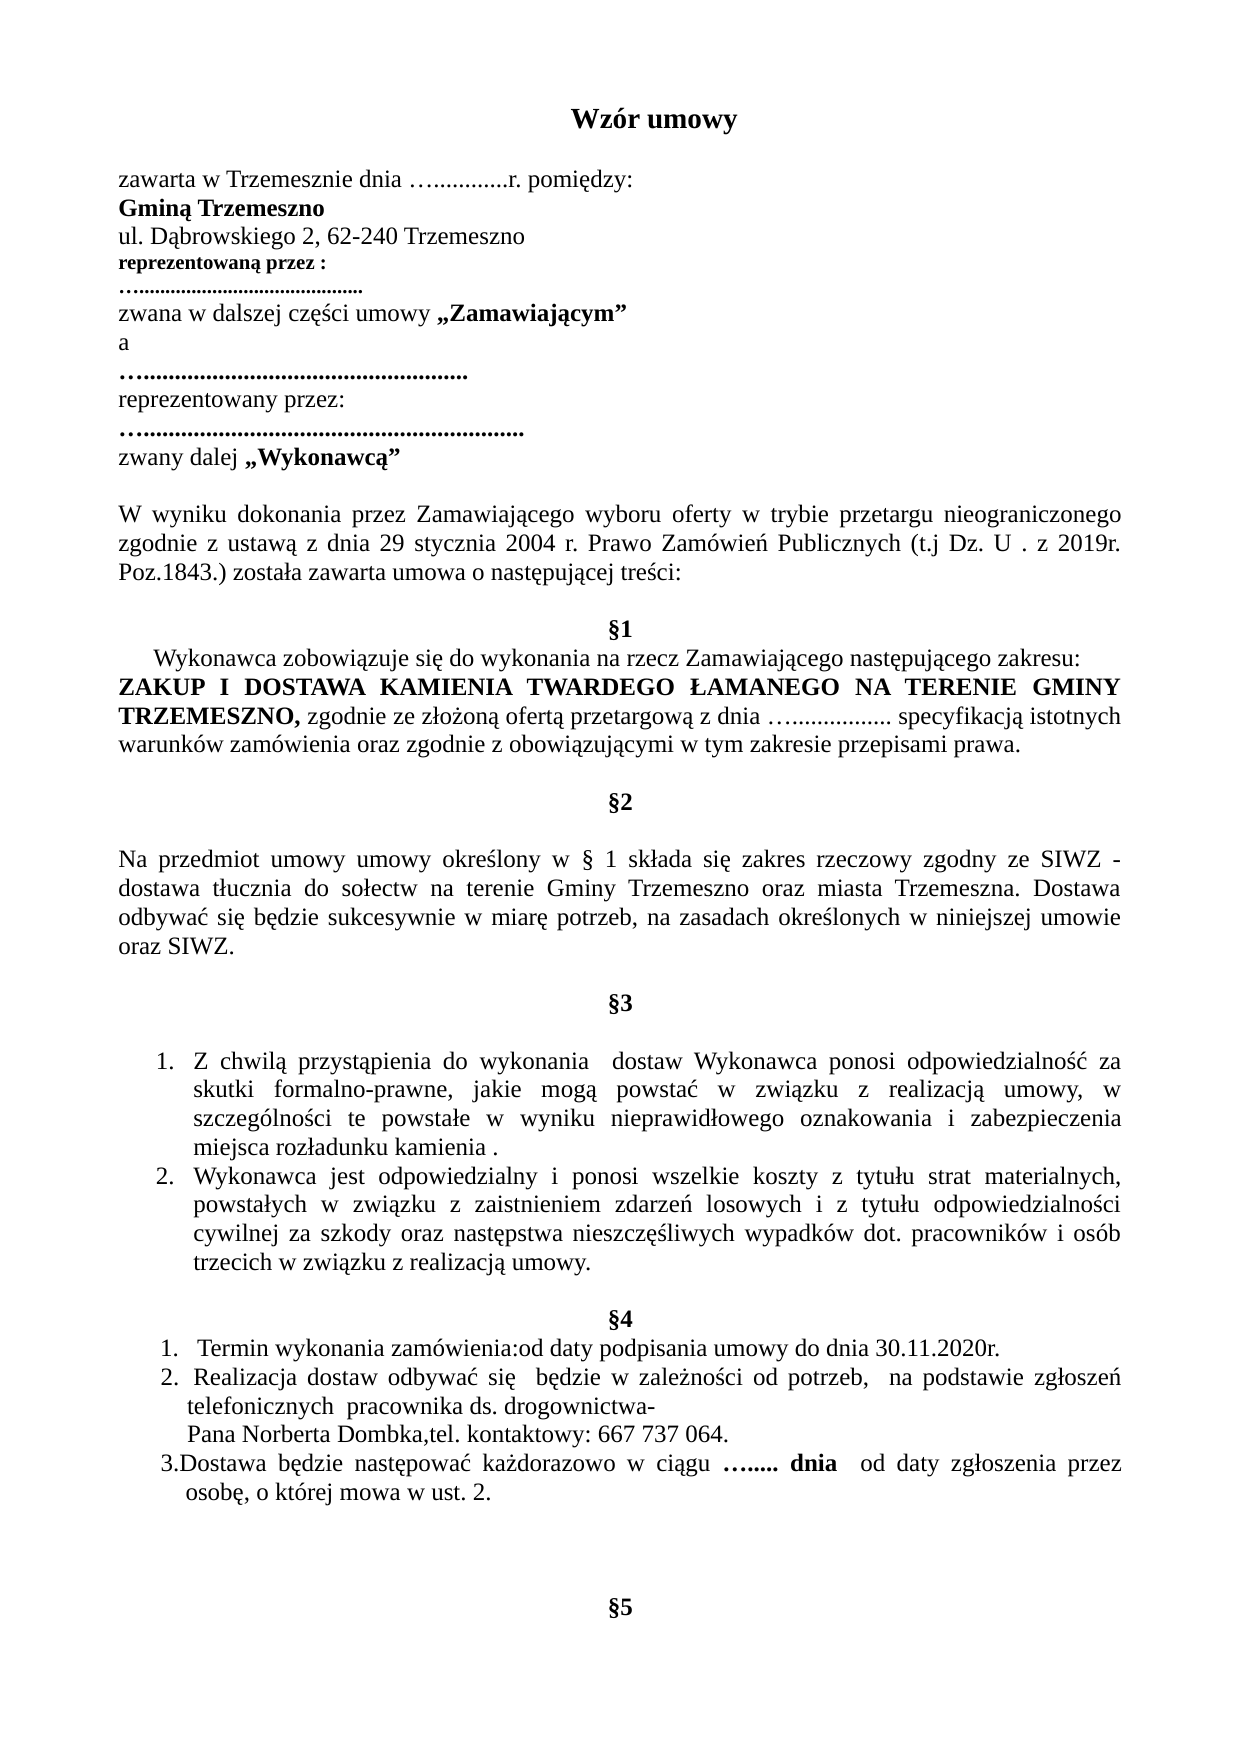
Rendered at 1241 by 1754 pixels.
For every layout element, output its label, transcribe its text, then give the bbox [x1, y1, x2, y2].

text zwany dalej „Wykonawcą” [118, 442, 1122, 471]
list Wzór umowy [156, 102, 1122, 135]
text a [118, 327, 1122, 356]
text zwana w dalszej części umowy „Zamawiającym” [118, 298, 1122, 327]
list Realizacja dostaw odbywać się będzie w zależności od potrzeb, na podstawie zgłoszeń telefonicznych pracownika ds. drogownictwa- [160, 1362, 1122, 1419]
text 3.Dostawa będzie następować każdorazowo w ciągu …..... dnia od daty zgłoszenia przez osobę, o której mowa w ust. 2. [160, 1448, 1122, 1506]
text W wyniku dokonania przez Zamawiającego wyboru oferty w trybie przetargu nieograniczonego zgodnie z ustawą z dnia 29 stycznia 2004 r. Prawo Zamówień Publicznych (t.j Dz. U . z 2019r. Poz.1843.) została zawarta umowa o następującej treści: [118, 499, 1122, 586]
text ….................................................... [118, 356, 1122, 384]
text …............................................................. [118, 413, 1122, 442]
text §4 [118, 1304, 1122, 1333]
text §1 [118, 614, 1122, 643]
text Gminą Trzemeszno [118, 193, 1122, 221]
text Na przedmiot umowy umowy określony w § 1 składa się zakres rzeczowy zgodny ze SIWZ - dostawa tłucznia do sołectw na terenie Gminy Trzemeszno oraz miasta Trzemeszna. Dostawa odbywać się będzie sukcesywnie w miarę potrzeb, na zasadach określonych w niniejszej umowie oraz SIWZ. [118, 844, 1122, 959]
text §3 [118, 988, 1122, 1017]
text §2 [118, 787, 1122, 816]
list Wykonawca jest odpowiedzialny i ponosi wszelkie koszty z tytułu strat materialnych, powstałych w związku z zaistnieniem zdarzeń losowych i z tytułu odpowiedzialności cywilnej za szkody oraz następstwa nieszczęśliwych wypadków dot. pracowników i osób trzecich w związku z realizacją umowy. [156, 1161, 1122, 1276]
text reprezentowany przez: [118, 384, 1122, 413]
text Wykonawca zobowiązuje się do wykonania na rzecz Zamawiającego następującego zakresu: [118, 643, 1122, 672]
text reprezentowaną przez : [118, 250, 1122, 274]
text ul. Dąbrowskiego 2, 62-240 Trzemeszno [118, 221, 1122, 250]
text 1. Termin wykonania zamówienia:od daty podpisania umowy do dnia 30.11.2020r. [160, 1333, 1122, 1362]
text §5 [118, 1592, 1122, 1621]
text …........................................... [118, 274, 1122, 298]
text ZAKUP I DOSTAWA KAMIENIA TWARDEGO ŁAMANEGO NA TERENIE GMINY TRZEMESZNO, zgodnie ze złożoną ofertą przetargową z dnia …................ specyfikacją istotnych warunków zamówienia oraz zgodnie z obowiązującymi w tym zakresie przepisami prawa. [118, 672, 1122, 758]
text zawarta w Trzemesznie dnia …............r. pomiędzy: [118, 164, 1122, 193]
list Pana Norberta Dombka,tel. kontaktowy: 667 737 064. [160, 1419, 1122, 1448]
list Z chwilą przystąpienia do wykonania dostaw Wykonawca ponosi odpowiedzialność za skutki formalno-prawne, jakie mogą powstać w związku z realizacją umowy, w szczególności te powstałe w wyniku nieprawidłowego oznakowania i zabezpieczenia miejsca rozładunku kamienia . [156, 1046, 1122, 1161]
